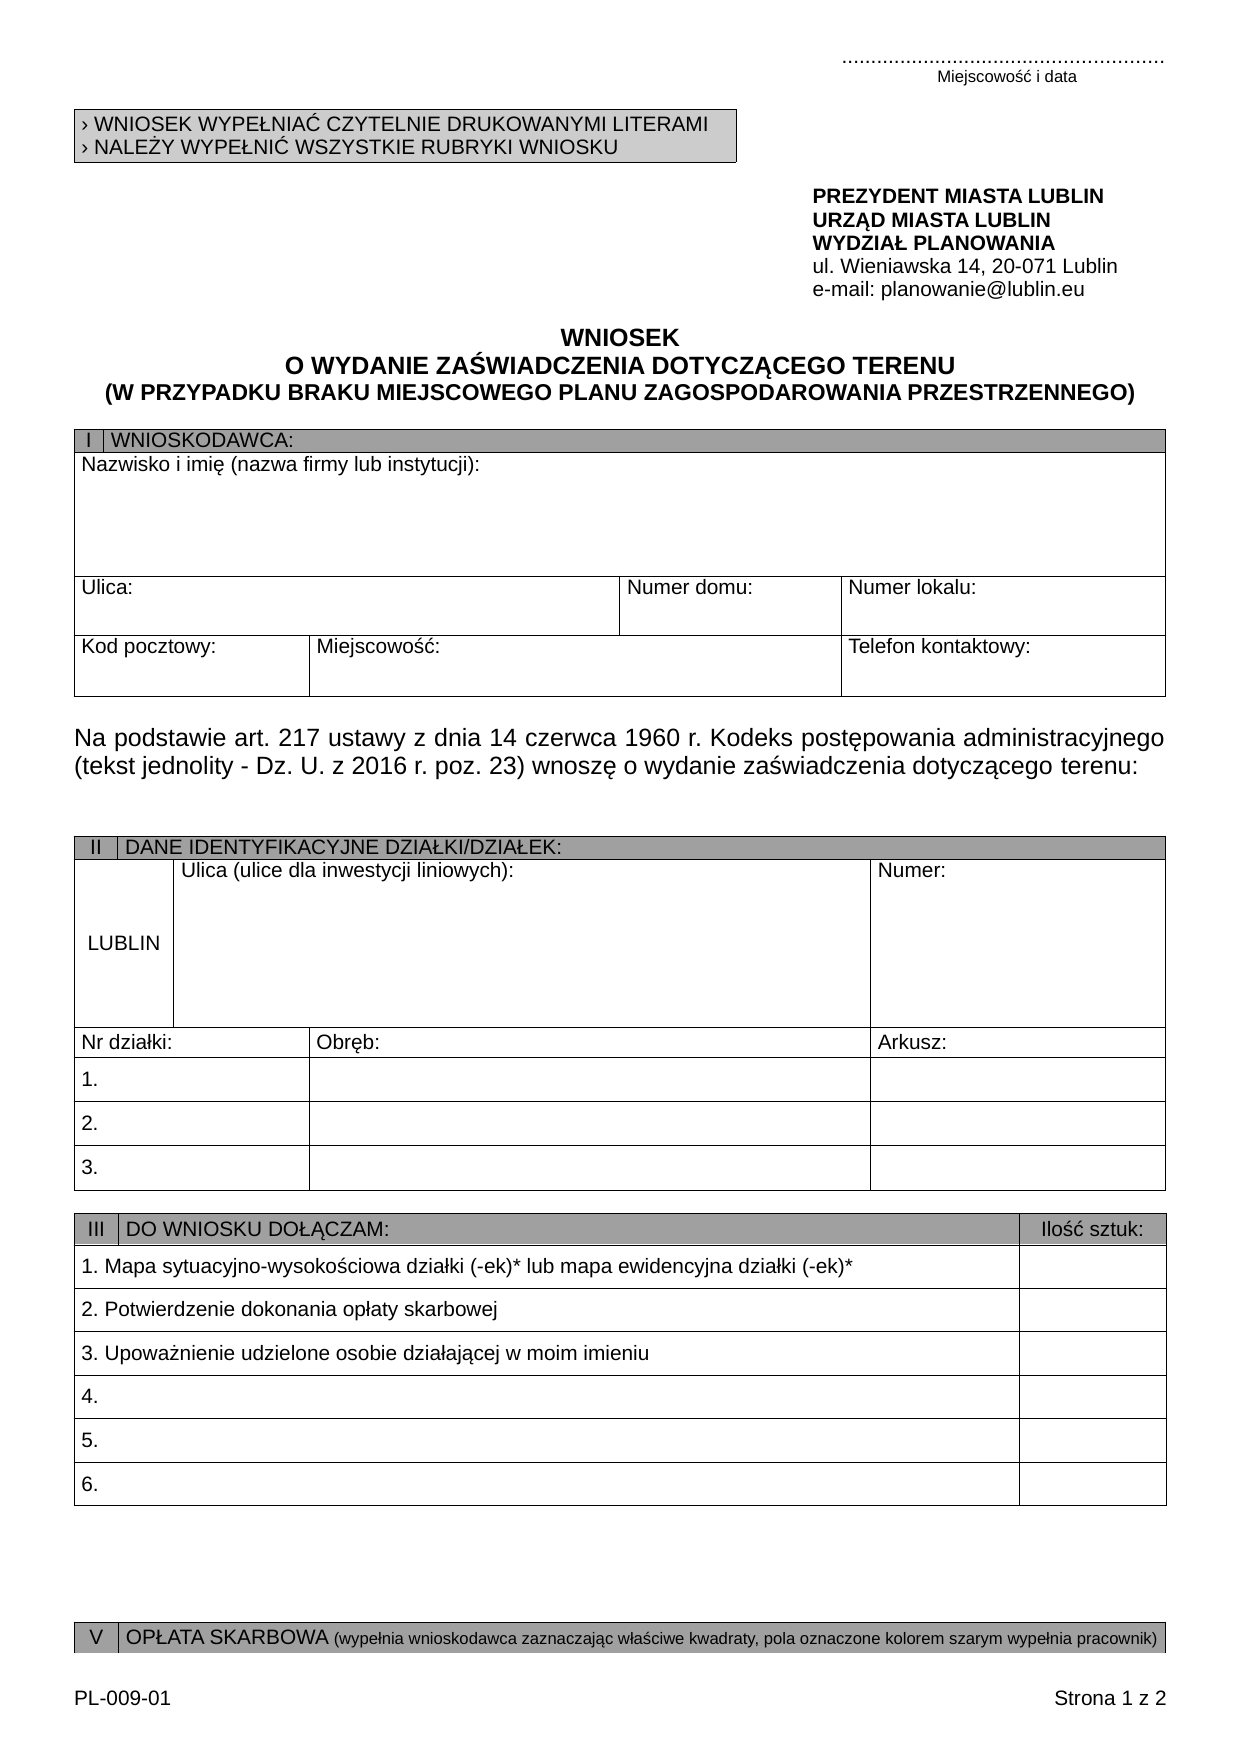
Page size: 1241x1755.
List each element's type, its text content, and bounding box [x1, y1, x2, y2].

table_cell Telefon kontaktowy: [842, 636, 1165, 696]
text (W PRZYPADKU BRAKU MIEJSCOWEGO PLANU ZAGOSPODAROWANIA PRZESTRZENNEGO) [74, 380, 1166, 406]
table_cell Numer: [871, 860, 1165, 1027]
table_cell [1020, 1289, 1166, 1331]
table_header DANE IDENTYFIKACYJNE DZIAŁKI/DZIAŁEK: [118, 837, 1165, 859]
text Miejscowość i data [74, 67, 1166, 86]
table_header I [75, 430, 103, 452]
table_cell 4. [75, 1376, 1019, 1418]
table_cell 6. [75, 1463, 1019, 1505]
table_cell Nr działki: [75, 1028, 309, 1057]
table_cell Kod pocztowy: [75, 636, 309, 696]
table_header II [75, 837, 117, 859]
table_header OPŁATA SKARBOWA (wypełnia wnioskodawca zaznaczając właściwe kwadraty, pola oznaczone kolorem szarym wypełnia pracownik) [119, 1623, 1165, 1653]
table_cell 5. [75, 1419, 1019, 1462]
table_cell 2. [75, 1102, 309, 1145]
table_cell LUBLIN [75, 860, 173, 1027]
text WNIOSEK [74, 324, 1166, 352]
table_cell Numer domu: [620, 577, 841, 635]
table_cell Arkusz: [871, 1028, 1165, 1057]
table_cell [310, 1058, 870, 1101]
table_cell 3. Upoważnienie udzielone osobie działającej w moim imieniu [75, 1332, 1019, 1375]
table_cell [310, 1102, 870, 1145]
table_header › WNIOSEK WYPEŁNIAĆ CZYTELNIE DRUKOWANYMI LITERAMI › NALEŻY WYPEŁNIĆ WSZYSTKIE RUBRYKI WNIOSKU [75, 110, 736, 162]
table_cell [1020, 1246, 1166, 1288]
table_cell [1020, 1419, 1166, 1462]
table_cell Miejscowość: [310, 636, 841, 696]
table_cell [1020, 1376, 1166, 1418]
table_header DO WNIOSKU DOŁĄCZAM: [119, 1214, 1019, 1244]
table_header V [75, 1623, 118, 1653]
text Na podstawie art. 217 ustawy z dnia 14 czerwca 1960 r. Kodeks postępowania administracyjnego (tekst jednolity - Dz. U. z 2016 r. poz. 23) wnoszę o wydanie zaświadczenia dotyczącego terenu: [74, 724, 1166, 780]
table_cell [871, 1102, 1165, 1145]
table_cell 1. [75, 1058, 309, 1101]
table_cell [1020, 1332, 1166, 1375]
table_cell 3. [75, 1146, 309, 1189]
table_cell [871, 1058, 1165, 1101]
table_cell Ulica (ulice dla inwestycji liniowych): [174, 860, 870, 1027]
table_cell [1020, 1463, 1166, 1505]
table_header III [75, 1214, 118, 1244]
table_cell 1. Mapa sytuacyjno-wysokościowa działki (-ek)* lub mapa ewidencyjna działki (-ek)* [75, 1246, 1019, 1288]
table_cell 2. Potwierdzenie dokonania opłaty skarbowej [75, 1289, 1019, 1331]
table_cell [310, 1146, 870, 1189]
text URZĄD MIASTA LUBLIN WYDZIAŁ PLANOWANIA ul. Wieniawska 14, 20-071 Lublin e-mail: planowanie@lublin.eu [74, 208, 1166, 301]
text O WYDANIE ZAŚWIADCZENIA DOTYCZĄCEGO TERENU [74, 352, 1166, 380]
table_header Ilość sztuk: [1020, 1214, 1166, 1244]
text PREZYDENT MIASTA LUBLIN [74, 185, 1166, 208]
table_cell Ulica: [75, 577, 619, 635]
table_header WNIOSKODAWCA: [104, 430, 1165, 452]
table_cell Nazwisko i imię (nazwa firmy lub instytucji): [75, 453, 1165, 576]
table_cell [871, 1146, 1165, 1189]
table_cell Numer lokalu: [842, 577, 1165, 635]
table_cell Obręb: [310, 1028, 870, 1057]
